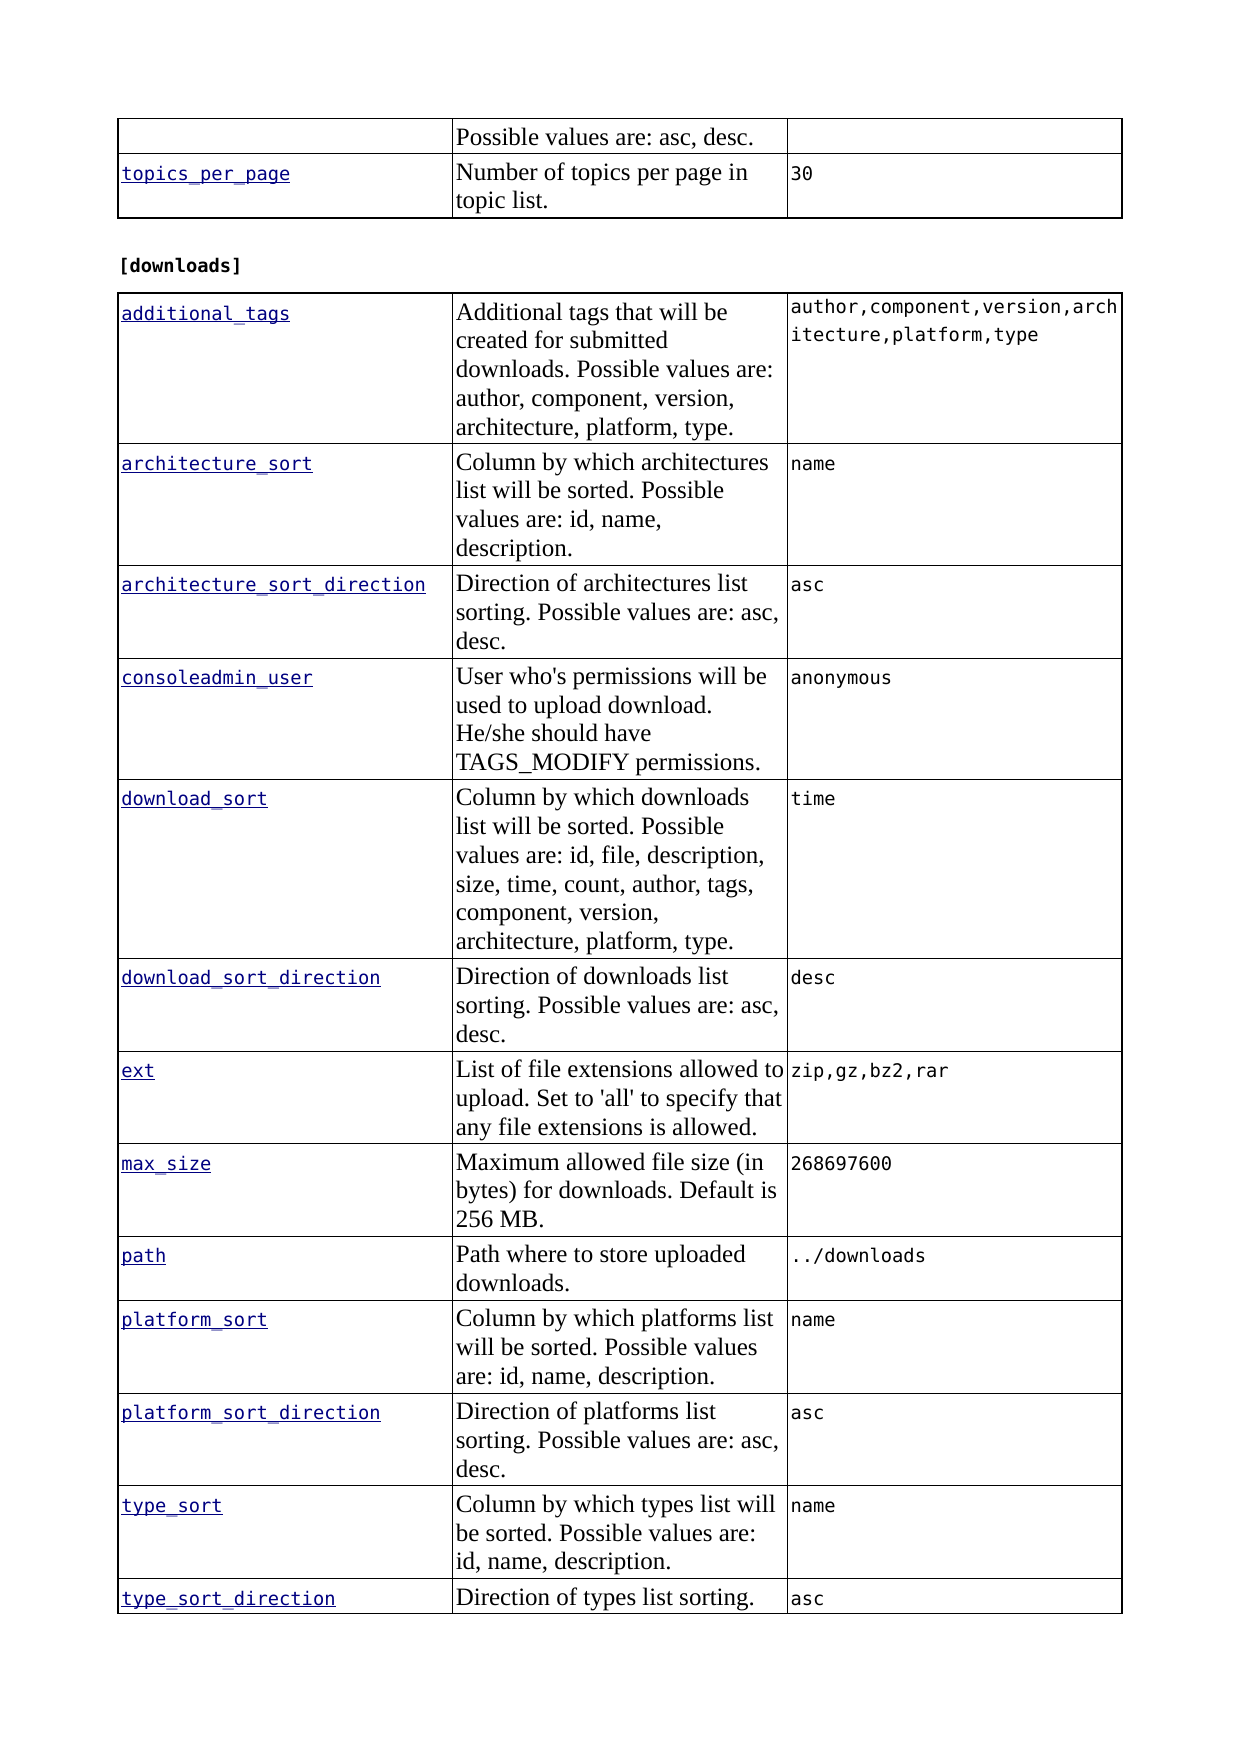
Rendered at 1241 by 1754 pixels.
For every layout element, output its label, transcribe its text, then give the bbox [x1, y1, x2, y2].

table_header author,component,version,architecture,platform,type [788, 294, 1121, 443]
table_cell name [788, 444, 1121, 565]
table_cell architecture_sort [119, 444, 452, 565]
table_cell [119, 119, 452, 153]
table_cell topics_per_page [119, 154, 452, 217]
table_cell anonymous [788, 659, 1121, 779]
table_cell Direction of downloads list sorting. Possible values are: asc, desc. [453, 959, 787, 1051]
table_cell asc [788, 1579, 1121, 1613]
table_cell User who's permissions will be used to upload download. He/she should have TAGS_MODIFY permissions. [453, 659, 787, 779]
table_cell type_sort [119, 1486, 452, 1578]
table_cell desc [788, 959, 1121, 1051]
table_cell download_sort [119, 780, 452, 958]
table_cell type_sort_direction [119, 1579, 452, 1613]
table_header Additional tags that will be created for submitted downloads. Possible values are: author, component, version, architecture, platform, type. [453, 294, 787, 443]
table_cell platform_sort [119, 1301, 452, 1393]
table_cell zip,gz,bz2,rar [788, 1052, 1121, 1143]
table_cell asc [788, 1394, 1121, 1485]
table_cell Maximum allowed file size (in bytes) for downloads. Default is 256 MB. [453, 1144, 787, 1236]
table_cell [788, 119, 1121, 153]
table_cell Path where to store uploaded downloads. [453, 1237, 787, 1300]
table_cell Direction of architectures list sorting. Possible values are: asc, desc. [453, 566, 787, 657]
table_cell asc [788, 566, 1121, 657]
subtitle [downloads] [118, 244, 1122, 279]
table_cell Number of topics per page in topic list. [453, 154, 787, 217]
table_cell download_sort_direction [119, 959, 452, 1051]
table_cell Column by which types list will be sorted. Possible values are: id, name, description. [453, 1486, 787, 1578]
table_cell 30 [788, 154, 1121, 217]
table_cell consoleadmin_user [119, 659, 452, 779]
table_cell path [119, 1237, 452, 1300]
table_cell ext [119, 1052, 452, 1143]
table_cell Column by which downloads list will be sorted. Possible values are: id, file, description, size, time, count, author, tags, component, version, architecture, platform, type. [453, 780, 787, 958]
table_cell Column by which platforms list will be sorted. Possible values are: id, name, description. [453, 1301, 787, 1393]
table_cell Possible values are: asc, desc. [453, 119, 787, 153]
table_cell name [788, 1486, 1121, 1578]
table_cell ../downloads [788, 1237, 1121, 1300]
table_cell time [788, 780, 1121, 958]
table_cell architecture_sort_direction [119, 566, 452, 657]
table_cell name [788, 1301, 1121, 1393]
table_cell Direction of platforms list sorting. Possible values are: asc, desc. [453, 1394, 787, 1485]
table_header additional_tags [119, 294, 452, 443]
table_cell platform_sort_direction [119, 1394, 452, 1485]
table_cell 268697600 [788, 1144, 1121, 1236]
table_cell Direction of types list sorting. [453, 1579, 787, 1613]
table_cell max_size [119, 1144, 452, 1236]
table_cell List of file extensions allowed to upload. Set to 'all' to specify that any file extensions is allowed. [453, 1052, 787, 1143]
table_cell Column by which architectures list will be sorted. Possible values are: id, name, description. [453, 444, 787, 565]
